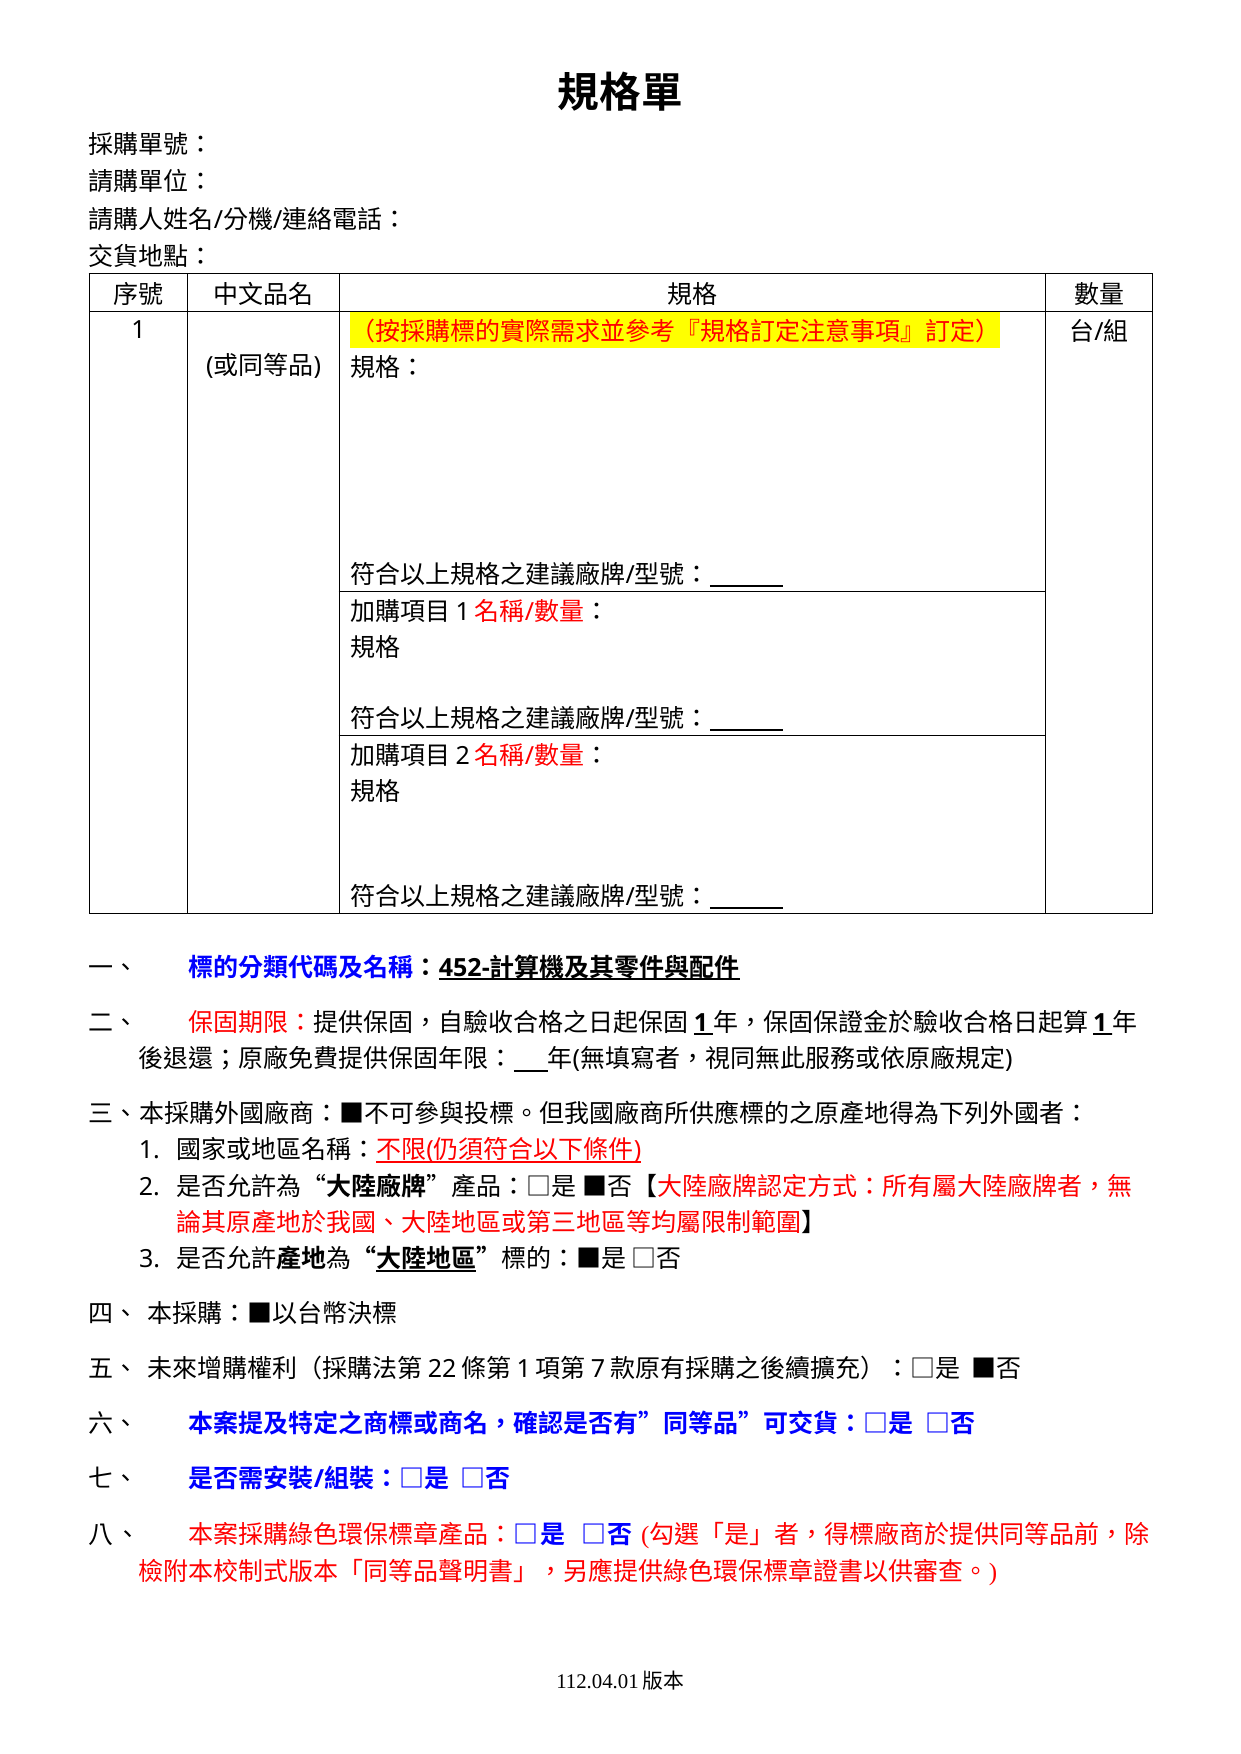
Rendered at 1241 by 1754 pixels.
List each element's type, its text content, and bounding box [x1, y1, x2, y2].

list 本採購外國廠商：■不可參與投標。但我國廠商所供應標的之原產地得為下列外國者： [89, 1094, 1152, 1130]
table_cell 加購項目1名稱/數量： 規格 符合以上規格之建議廠牌/型號： [340, 592, 1045, 734]
list 保固期限：提供保固，自驗收合格之日起保固1年，保固保證金於驗收合格日起算1年後退還；原廠免費提供保固年限： 年(無填寫者，視同無此服務或依原廠規定) [89, 1002, 1152, 1075]
table_cell 加購項目2名稱/數量： 規格 符合以上規格之建議廠牌/型號： [340, 736, 1045, 912]
text 採購單號： [89, 123, 1152, 161]
list 本採購：■以台幣決標 [89, 1294, 1152, 1330]
list 國家或地區名稱：不限(仍須符合以下條件) [139, 1130, 1152, 1166]
list 本案採購綠色環保標章產品：□是 □否 (勾選「是」者，得標廠商於提供同等品前，除檢附本校制式版本「同等品聲明書」，另應提供綠色環保標章證書以供審查。) [89, 1514, 1152, 1589]
list 是否允許為“大陸廠牌”產品：□是 ■否【大陸廠牌認定方式：所有屬大陸廠牌者，無論其原產地於我國、大陸地區或第三地區等均屬限制範圍】 [139, 1166, 1152, 1239]
list 標的分類代碼及名稱：452-計算機及其零件與配件 [89, 947, 1152, 984]
list 是否允許產地為“大陸地區”標的：■是 □否 [139, 1239, 1152, 1275]
list 未來增購權利（採購法第22條第1項第7款原有採購之後續擴充）：□是 ■否 [89, 1349, 1152, 1385]
list 是否需安裝/組裝：□是 □否 [89, 1459, 1152, 1495]
table_cell 台/組 [1046, 312, 1152, 912]
text 交貨地點： [89, 236, 1152, 273]
table_cell （按採購標的實際需求並參考『規格訂定注意事項』訂定） 規格： 符合以上規格之建議廠牌/型號： [340, 312, 1045, 591]
table_header 規格 [340, 274, 1045, 311]
table_cell (或同等品) [188, 312, 339, 912]
table_cell 1 [90, 312, 187, 912]
text 請購人姓名/分機/連絡電話： [89, 198, 1152, 236]
list 本案提及特定之商標或商名，確認是否有”同等品”可交貨：□是 □否 [89, 1404, 1152, 1440]
text 請購單位： [89, 161, 1152, 198]
table_header 中文品名 [188, 274, 339, 311]
table_header 數量 [1046, 274, 1152, 311]
table_header 序號 [90, 274, 187, 311]
